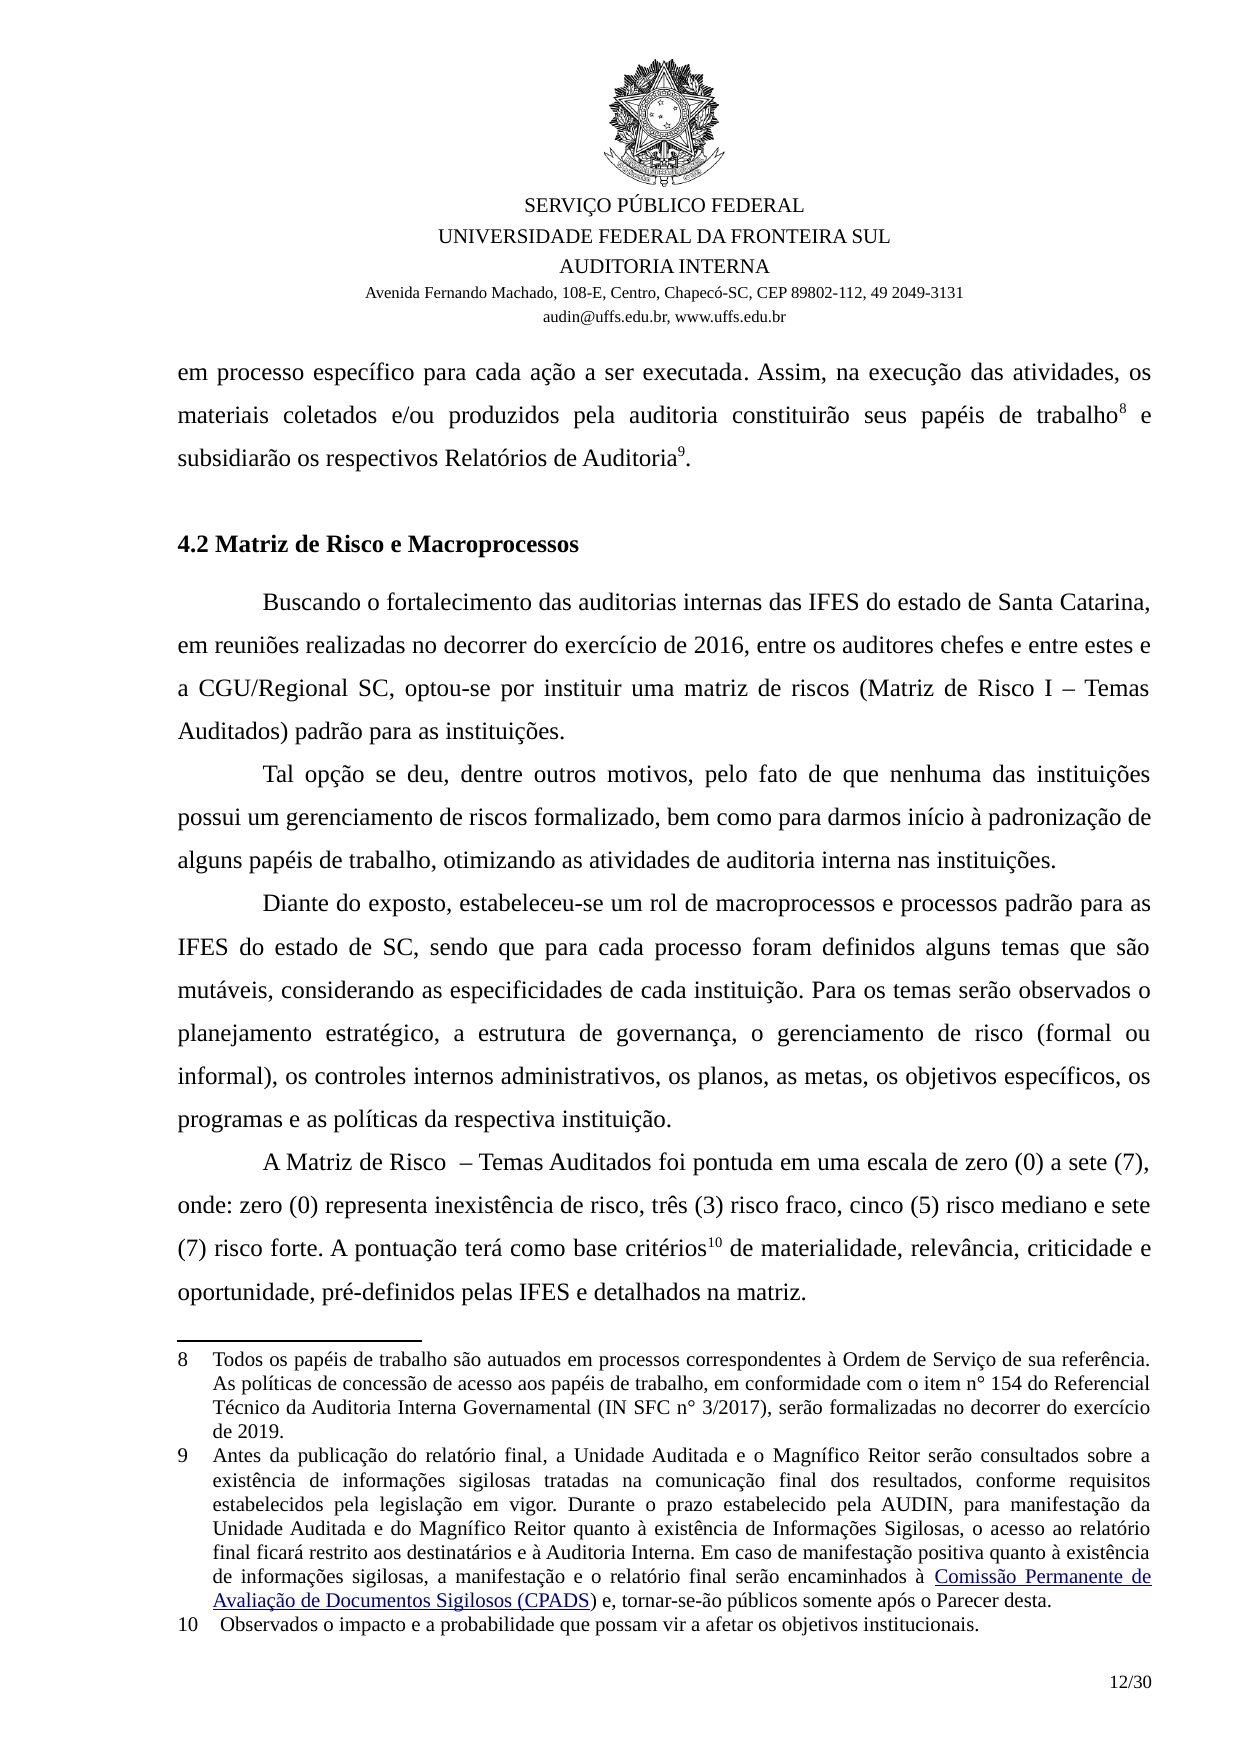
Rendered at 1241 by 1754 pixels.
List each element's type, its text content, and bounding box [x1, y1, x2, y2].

text em processo específico para cada ação a ser executada. Assim, na execução das atividades, os materiais coletados e/ou produzidos pela auditoria constituirão seus papéis de trabalho e subsidiarão os respectivos Relatórios de Auditoria. [177, 357, 1152, 472]
text Observados o impacto e a probabilidade que possam vir a afetar os objetivos institucionais. [177, 1612, 1152, 1636]
text Todos os papéis de trabalho são autuados em processos correspondentes à Ordem de Serviço de sua referência. As políticas de concessão de acesso aos papéis de trabalho, em conformidade com o item n° 154 do Referencial Técnico da Auditoria Interna Governamental (IN SFC n° 3/2017), serão formalizadas no decorrer do exercício de 2019. [177, 1347, 1152, 1443]
text Diante do exposto, estabeleceu-se um rol de macroprocessos e processos padrão para as IFES do estado de SC, sendo que para cada processo foram definidos alguns temas que são mutáveis, considerando as especificidades de cada instituição. Para os temas serão observados o planejamento estratégico, a estrutura de governança, o gerenciamento de risco (formal ou informal), os controles internos administrativos, os planos, as metas, os objetivos específicos, os programas e as políticas da respectiva instituição. [177, 888, 1152, 1133]
text Buscando o fortalecimento das auditorias internas das IFES do estado de Santa Catarina, em reuniões realizadas no decorrer do exercício de 2016, entre os auditores chefes e entre estes e a CGU/Regional SC, optou-se por instituir uma matriz de riscos (Matriz de Risco I – Temas Auditados) padrão para as instituições. [177, 587, 1152, 745]
text Tal opção se deu, dentre outros motivos, pelo fato de que nenhuma das instituições possui um gerenciamento de riscos formalizado, bem como para darmos início à padronização de alguns papéis de trabalho, otimizando as atividades de auditoria interna nas instituições. [177, 759, 1152, 874]
text Antes da publicação do relatório final, a Unidade Auditada e o Magnífico Reitor serão consultados sobre a existência de informações sigilosas tratadas na comunicação final dos resultados, conforme requisitos estabelecidos pela legislação em vigor. Durante o prazo estabelecido pela AUDIN, para manifestação da Unidade Auditada e do Magnífico Reitor quanto à existência de Informações Sigilosas, o acesso ao relatório final ficará restrito aos destinatários e à Auditoria Interna. Em caso de manifestação positiva quanto à existência de informações sigilosas, a manifestação e o relatório final serão encaminhados à Comissão Permanente de Avaliação de Documentos Sigilosos (CPADS) e, tornar-se-ão públicos somente após o Parecer desta. [177, 1443, 1152, 1612]
text A Matriz de Risco – Temas Auditados foi pontuda em uma escala de zero (0) a sete (7), onde: zero (0) representa inexistência de risco, três (3) risco fraco, cinco (5) risco mediano e sete (7) risco forte. A pontuação terá como base critérios de materialidade, relevância, criticidade e oportunidade, pré-definidos pelas IFES e detalhados na matriz. [177, 1147, 1152, 1305]
subtitle 4.2 Matriz de Risco e Macroprocessos [177, 529, 1152, 558]
